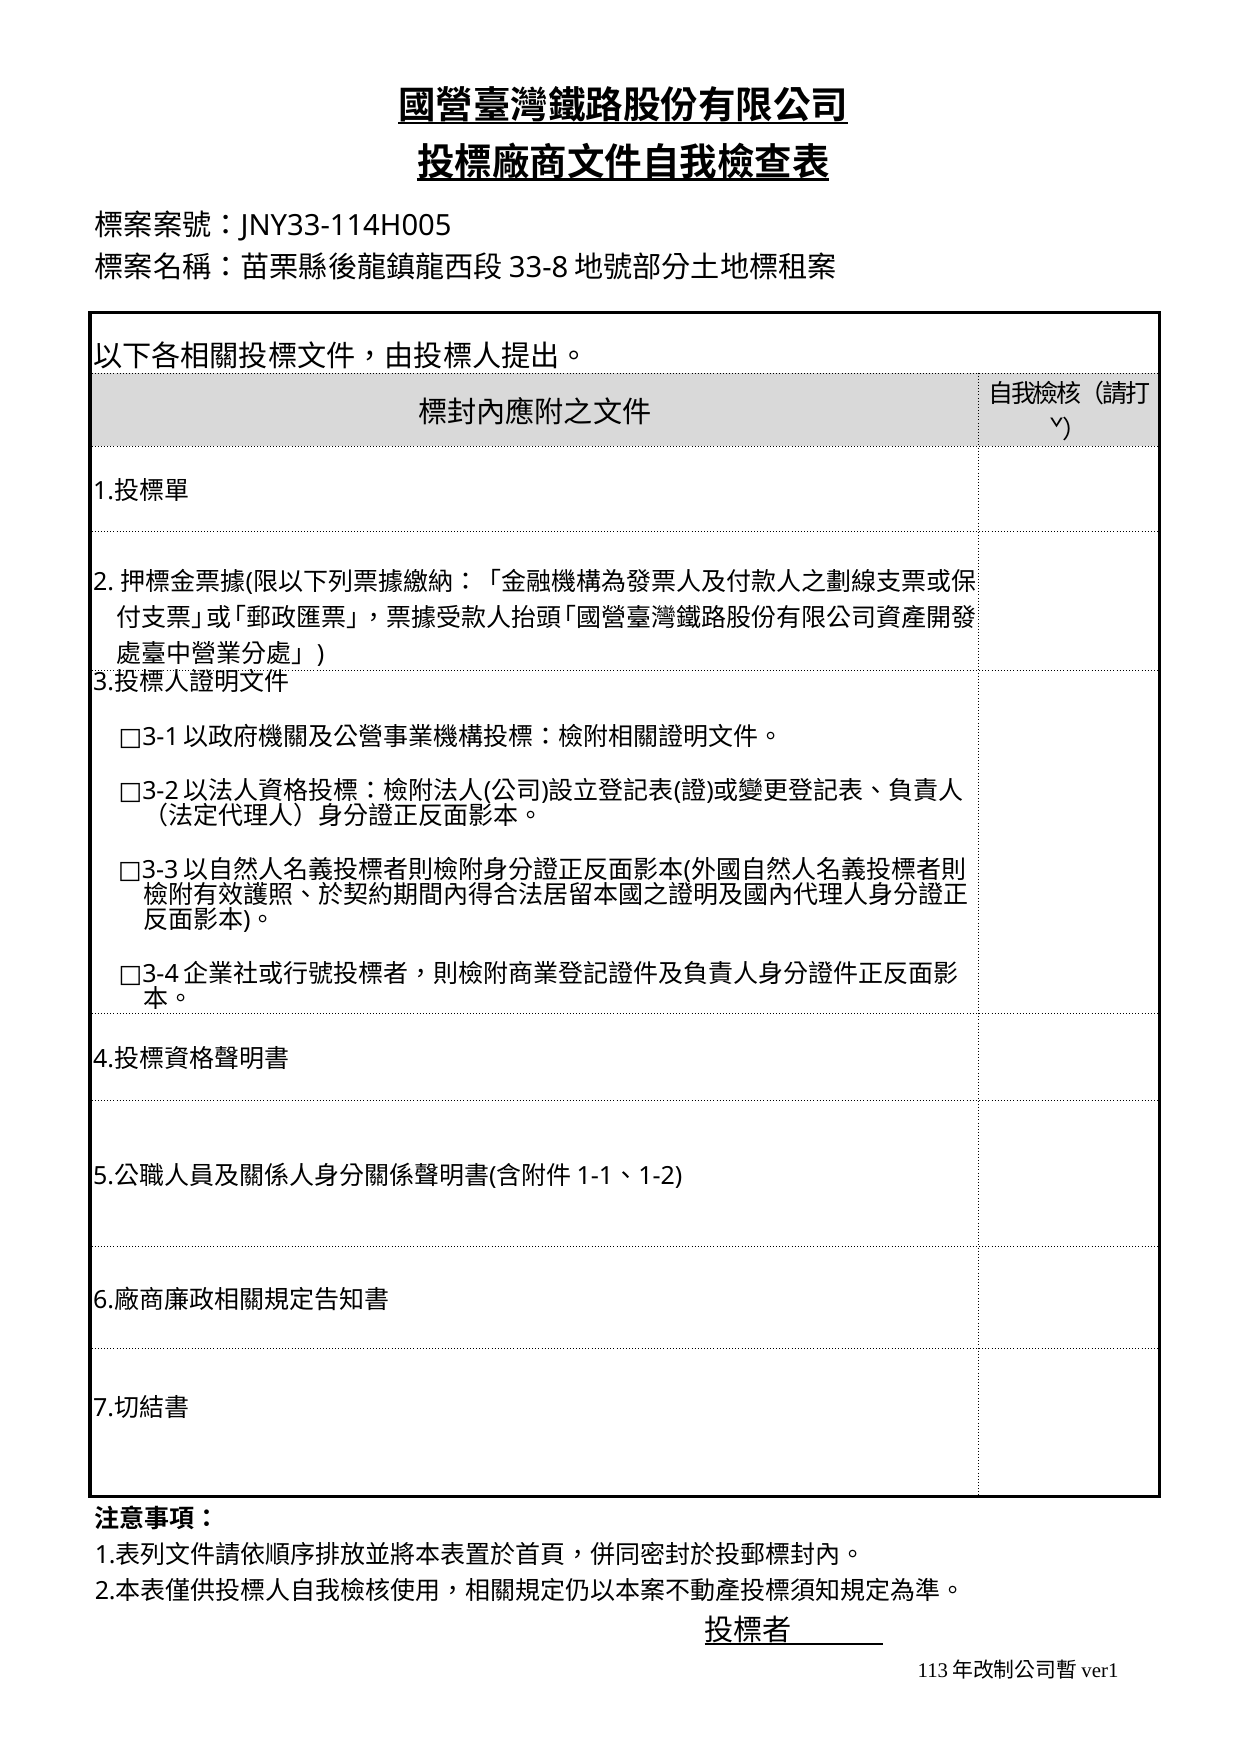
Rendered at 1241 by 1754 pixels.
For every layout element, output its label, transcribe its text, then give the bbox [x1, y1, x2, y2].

text 1.表列文件請依順序排放並將本表置於首頁，併同密封於投郵標封內。 [94, 1534, 1152, 1571]
table_cell 自我檢核（請打ˇ） [979, 373, 1158, 446]
table_cell 6.廠商廉政相關規定告知書 [92, 1246, 979, 1348]
table_cell [979, 1013, 1158, 1100]
table_cell 7.切結書 [92, 1348, 979, 1495]
table_header 以下各相關投標文件，由投標人提出。 [92, 314, 1158, 372]
table_cell 4.投標資格聲明書 [92, 1013, 979, 1100]
table_cell [979, 1100, 1158, 1246]
table_cell [979, 670, 1158, 1012]
text 國營臺灣鐵路股份有限公司 [94, 89, 1152, 126]
table_cell [979, 1348, 1158, 1495]
table_cell 3.投標人證明文件 □3-1以政府機關及公營事業機構投標：檢附相關證明文件。 □3-2以法人資格投標：檢附法人(公司)設立登記表(證)或變更登記表、負責人（法定代理人）身分證正反面影本。 □3-3以自然人名義投標者則檢附身分證正反面影本(外國自然人名義投標者則檢附有效護照、於契約期間內得合法居留本國之證明及國內代理人身分證正反面影本)。 □3-4企業社或行號投標者，則檢附商業登記證件及負責人身分證件正反面影本。 [92, 670, 979, 1012]
table_cell 1.投標單 [92, 446, 979, 531]
text 標案名稱：苗栗縣後龍鎮龍西段33-8地號部分土地標租案 [94, 243, 1152, 286]
table_cell 2. 押標金票據(限以下列票據繳納：「金融機構為發票人及付款人之劃線支票或保付支票」或「郵政匯票」，票據受款人抬頭「國營臺灣鐵路股份有限公司資產開發處臺中營業分處」) [92, 531, 979, 670]
text 2.本表僅供投標人自我檢核使用，相關規定仍以本案不動產投標須知規定為準。 [94, 1571, 1152, 1607]
text 投標者 [344, 1607, 1152, 1649]
text 注意事項： [94, 1498, 1152, 1534]
table_cell [979, 446, 1158, 531]
table_cell [979, 1246, 1158, 1348]
text 投標廠商文件自我檢查表 [94, 145, 1152, 182]
text 標案案號：JNY33-114H005 [94, 201, 1152, 243]
table_cell 標封內應附之文件 [92, 373, 979, 446]
table_cell 5.公職人員及關係人身分關係聲明書(含附件1-1、1-2) [92, 1100, 979, 1246]
table_cell [979, 531, 1158, 670]
